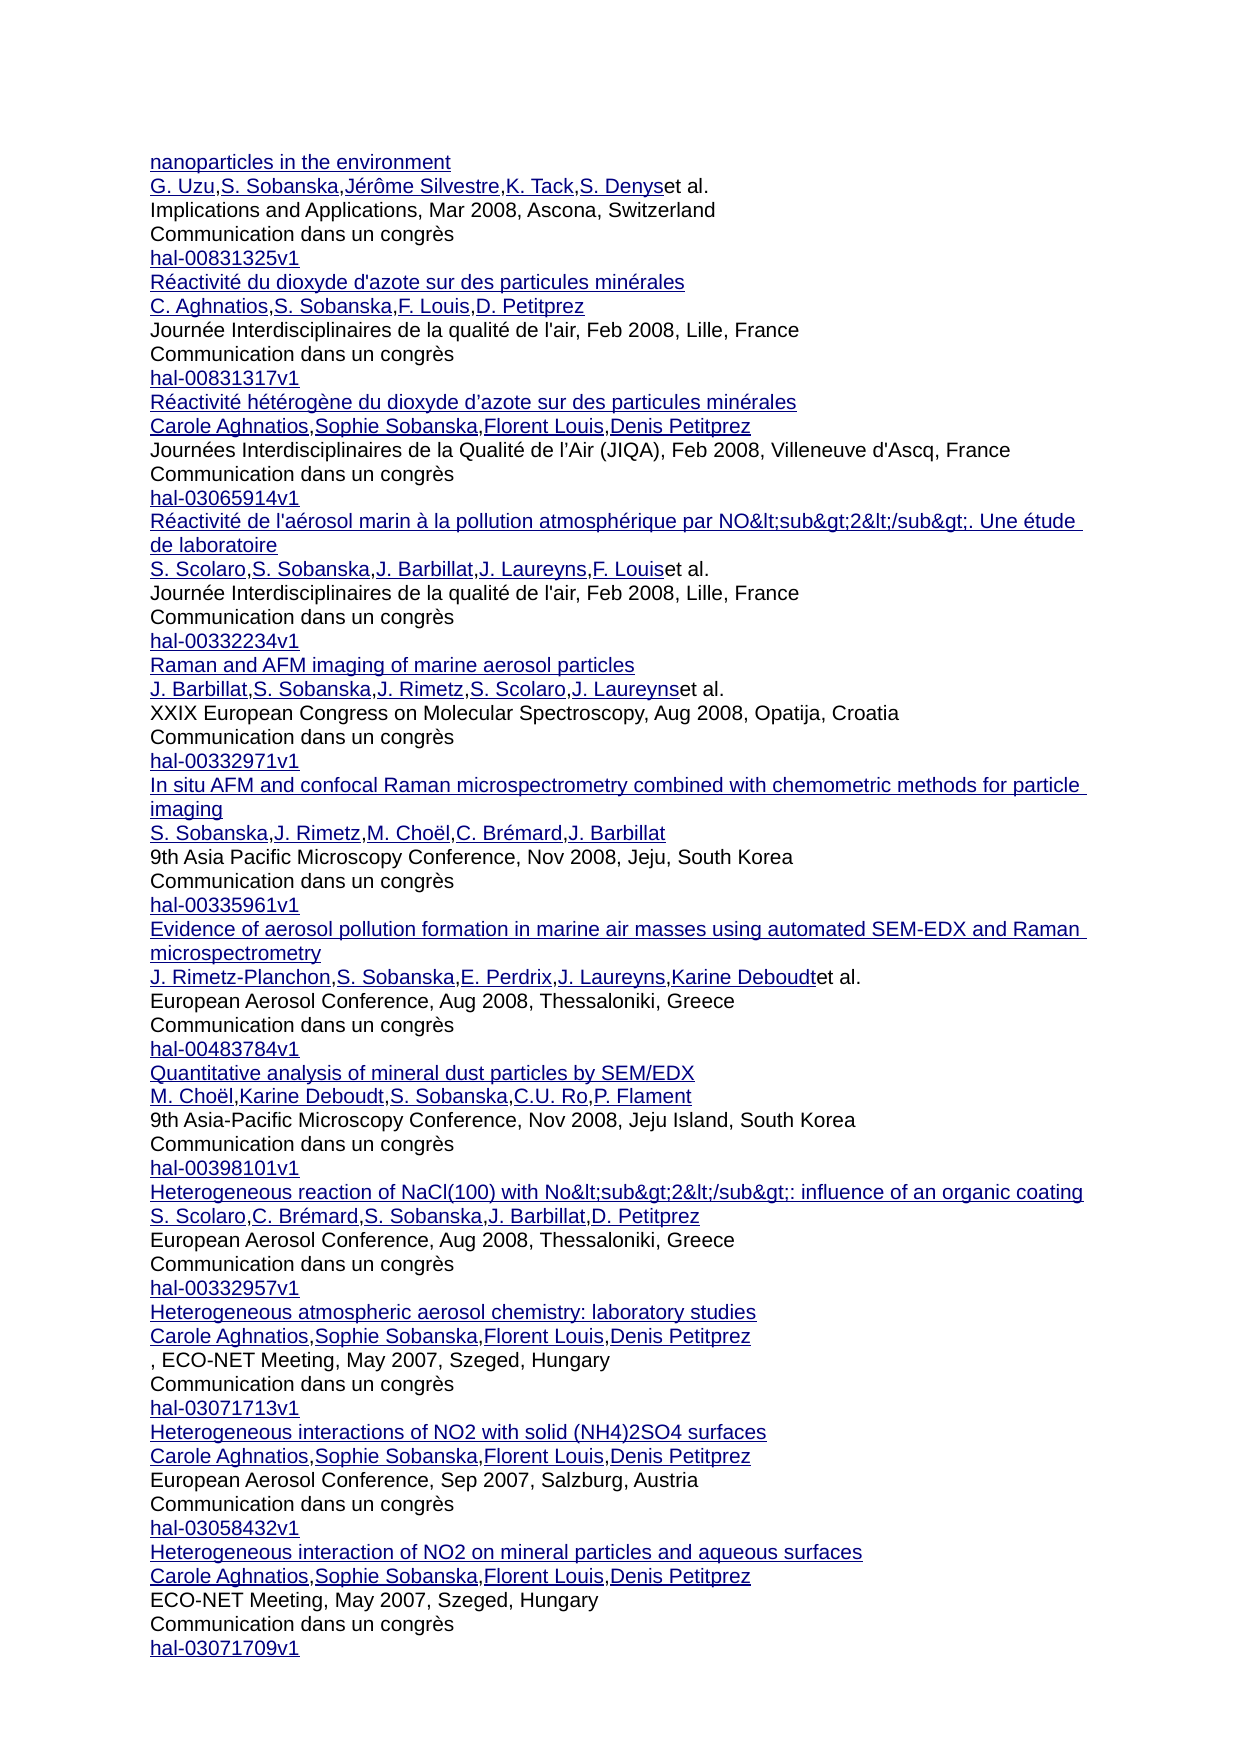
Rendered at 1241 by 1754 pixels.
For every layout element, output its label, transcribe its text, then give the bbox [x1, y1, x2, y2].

table_cell Réactivité du dioxyde d'azote sur des particules minérales C. Aghnatios,S. Sobanska,F. Louis,D. Petitprez Journée Interdisciplinaires de la qualité de l'air, Feb 2008, Lille, France Communication dans un congrès hal-00831317v1 [150, 270, 1090, 389]
table_cell Heterogeneous interaction of NO2 on mineral particles and aqueous surfaces Carole Aghnatios,Sophie Sobanska,Florent Louis,Denis Petitprez ECO-NET Meeting, May 2007, Szeged, Hungary Communication dans un congrès hal-03071709v1 [150, 1540, 1090, 1659]
table_cell Heterogeneous atmospheric aerosol chemistry: laboratory studies Carole Aghnatios,Sophie Sobanska,Florent Louis,Denis Petitprez , ECO-NET Meeting, May 2007, Szeged, Hungary Communication dans un congrès hal-03071713v1 [150, 1300, 1090, 1420]
table_cell Raman and AFM imaging of marine aerosol particles J. Barbillat,S. Sobanska,J. Rimetz,S. Scolaro,J. Laureynset al. XXIX European Congress on Molecular Spectroscopy, Aug 2008, Opatija, Croatia Communication dans un congrès hal-00332971v1 [150, 653, 1090, 773]
table_cell Heterogeneous interactions of NO2 with solid (NH4)2SO4 surfaces Carole Aghnatios,Sophie Sobanska,Florent Louis,Denis Petitprez European Aerosol Conference, Sep 2007, Salzburg, Austria Communication dans un congrès hal-03058432v1 [150, 1420, 1090, 1539]
table_cell In situ AFM and confocal Raman microspectrometry combined with chemometric methods for particle imaging S. Sobanska,J. Rimetz,M. Choël,C. Brémard,J. Barbillat 9th Asia Pacific Microscopy Conference, Nov 2008, Jeju, South Korea Communication dans un congrès hal-00335961v1 [150, 773, 1090, 917]
table_cell Evidence of aerosol pollution formation in marine air masses using automated SEM-EDX and Raman microspectrometry J. Rimetz-Planchon,S. Sobanska,E. Perdrix,J. Laureyns,Karine Deboudtet al. European Aerosol Conference, Aug 2008, Thessaloniki, Greece Communication dans un congrès hal-00483784v1 [150, 917, 1090, 1060]
table_cell Quantitative analysis of mineral dust particles by SEM/EDX M. Choël,Karine Deboudt,S. Sobanska,C.U. Ro,P. Flament 9th Asia-Pacific Microscopy Conference, Nov 2008, Jeju Island, South Korea Communication dans un congrès hal-00398101v1 [150, 1060, 1090, 1180]
table_cell nanoparticles in the environment G. Uzu,S. Sobanska,Jérôme Silvestre,K. Tack,S. Denyset al. Implications and Applications, Mar 2008, Ascona, Switzerland Communication dans un congrès hal-00831325v1 [150, 150, 1090, 270]
table_cell Réactivité de l'aérosol marin à la pollution atmosphérique par NO&lt;sub&gt;2&lt;/sub&gt;. Une étude de laboratoire S. Scolaro,S. Sobanska,J. Barbillat,J. Laureyns,F. Louiset al. Journée Interdisciplinaires de la qualité de l'air, Feb 2008, Lille, France Communication dans un congrès hal-00332234v1 [150, 509, 1090, 653]
table_cell Réactivité hétérogène du dioxyde d’azote sur des particules minérales Carole Aghnatios,Sophie Sobanska,Florent Louis,Denis Petitprez Journées Interdisciplinaires de la Qualité de l’Air (JIQA), Feb 2008, Villeneuve d'Ascq, France Communication dans un congrès hal-03065914v1 [150, 390, 1090, 509]
table_cell Heterogeneous reaction of NaCl(100) with No&lt;sub&gt;2&lt;/sub&gt;: influence of an organic coating S. Scolaro,C. Brémard,S. Sobanska,J. Barbillat,D. Petitprez European Aerosol Conference, Aug 2008, Thessaloniki, Greece Communication dans un congrès hal-00332957v1 [150, 1180, 1090, 1300]
